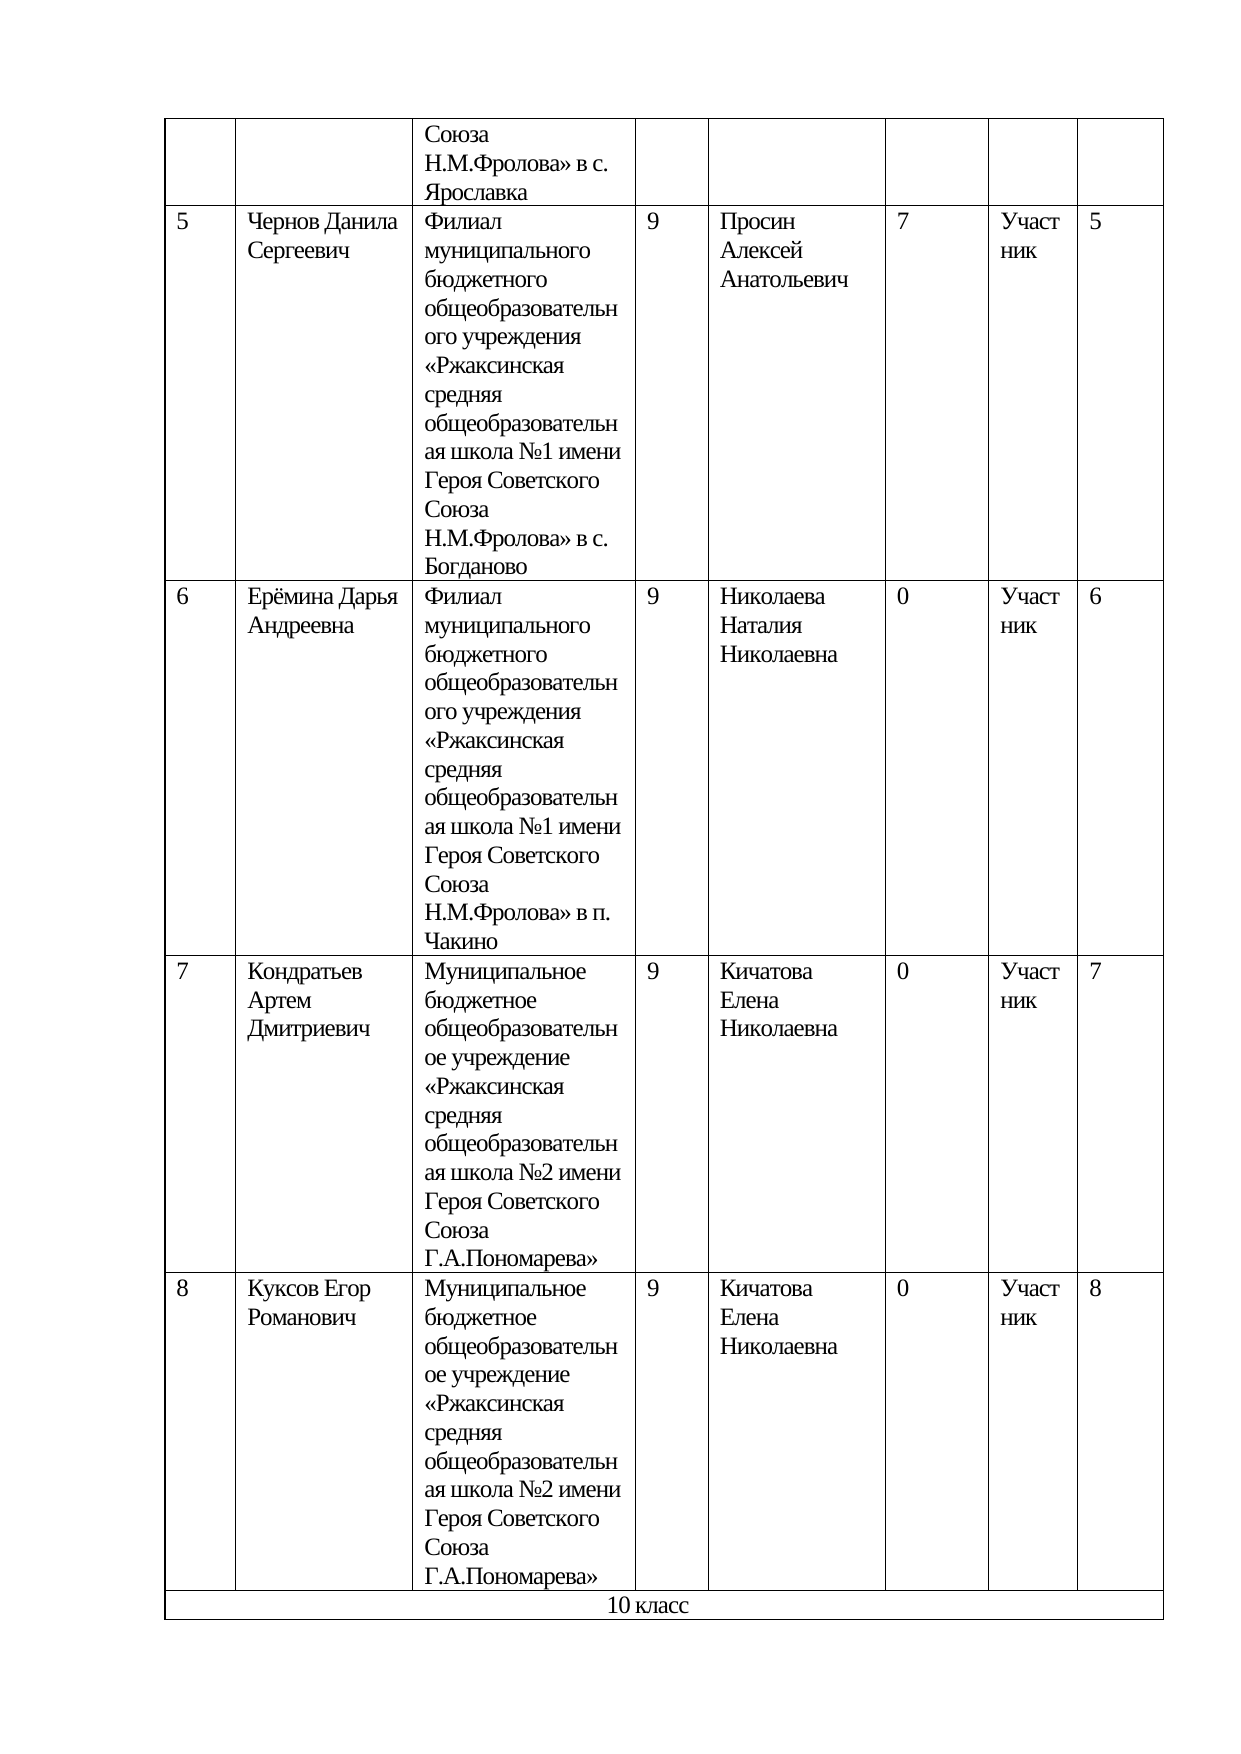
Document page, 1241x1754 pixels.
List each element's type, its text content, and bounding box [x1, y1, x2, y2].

table_cell Куксов Егор Романович [236, 1273, 412, 1589]
table_cell 10 класс [166, 1591, 1163, 1619]
table_cell Кичатова Елена Николаевна [709, 956, 885, 1272]
table_cell Просин Алексей Анатольевич [709, 206, 885, 580]
table_cell [709, 119, 885, 205]
table_cell Участник [989, 206, 1077, 580]
table_cell Муниципальное бюджетное общеобразовательное учреждение «Ржаксинская средняя общеобразовательная школа №2 имени Героя Советского Союза Г.А.Пономарева» [413, 956, 635, 1272]
table_cell 0 [886, 581, 988, 955]
table_cell 8 [166, 1273, 235, 1589]
table_cell 5 [166, 206, 235, 580]
table_cell Кичатова Елена Николаевна [709, 1273, 885, 1589]
table_cell Николаева Наталия Николаевна [709, 581, 885, 955]
table_cell Филиал муниципального бюджетного общеобразовательного учреждения «Ржаксинская средняя общеобразовательная школа №1 имени Героя Советского Союза Н.М.Фролова» в п. Чакино [413, 581, 635, 955]
table_cell 0 [886, 1273, 988, 1589]
table_cell 7 [886, 206, 988, 580]
table_cell 6 [1078, 581, 1163, 955]
table_cell 0 [886, 956, 988, 1272]
table_cell 5 [1078, 206, 1163, 580]
table_cell Чернов Данила Сергеевич [236, 206, 412, 580]
table_cell Кондратьев Артем Дмитриевич [236, 956, 412, 1272]
table_cell [236, 119, 412, 205]
table_cell Муниципальное бюджетное общеобразовательное учреждение «Ржаксинская средняя общеобразовательная школа №2 имени Героя Советского Союза Г.А.Пономарева» [413, 1273, 635, 1589]
table_cell Ерёмина Дарья Андреевна [236, 581, 412, 955]
table_cell 9 [636, 581, 708, 955]
table_cell [166, 119, 235, 205]
table_cell 8 [1078, 1273, 1163, 1589]
table_cell 9 [636, 956, 708, 1272]
table_cell 7 [1078, 956, 1163, 1272]
table_cell 9 [636, 1273, 708, 1589]
table_cell 9 [636, 206, 708, 580]
table_cell [886, 119, 988, 205]
table_cell [989, 119, 1077, 205]
table_cell Филиал муниципального бюджетного общеобразовательного учреждения «Ржаксинская средняя общеобразовательная школа №1 имени Героя Советского Союза Н.М.Фролова» в с. Богданово [413, 206, 635, 580]
table_cell 6 [166, 581, 235, 955]
table_cell [636, 119, 708, 205]
table_cell 7 [166, 956, 235, 1272]
table_cell Участник [989, 1273, 1077, 1589]
table_cell Участник [989, 581, 1077, 955]
table_cell Союза Н.М.Фролова» в с. Ярославка [413, 119, 635, 205]
table_cell [1078, 119, 1163, 205]
table_cell Участник [989, 956, 1077, 1272]
